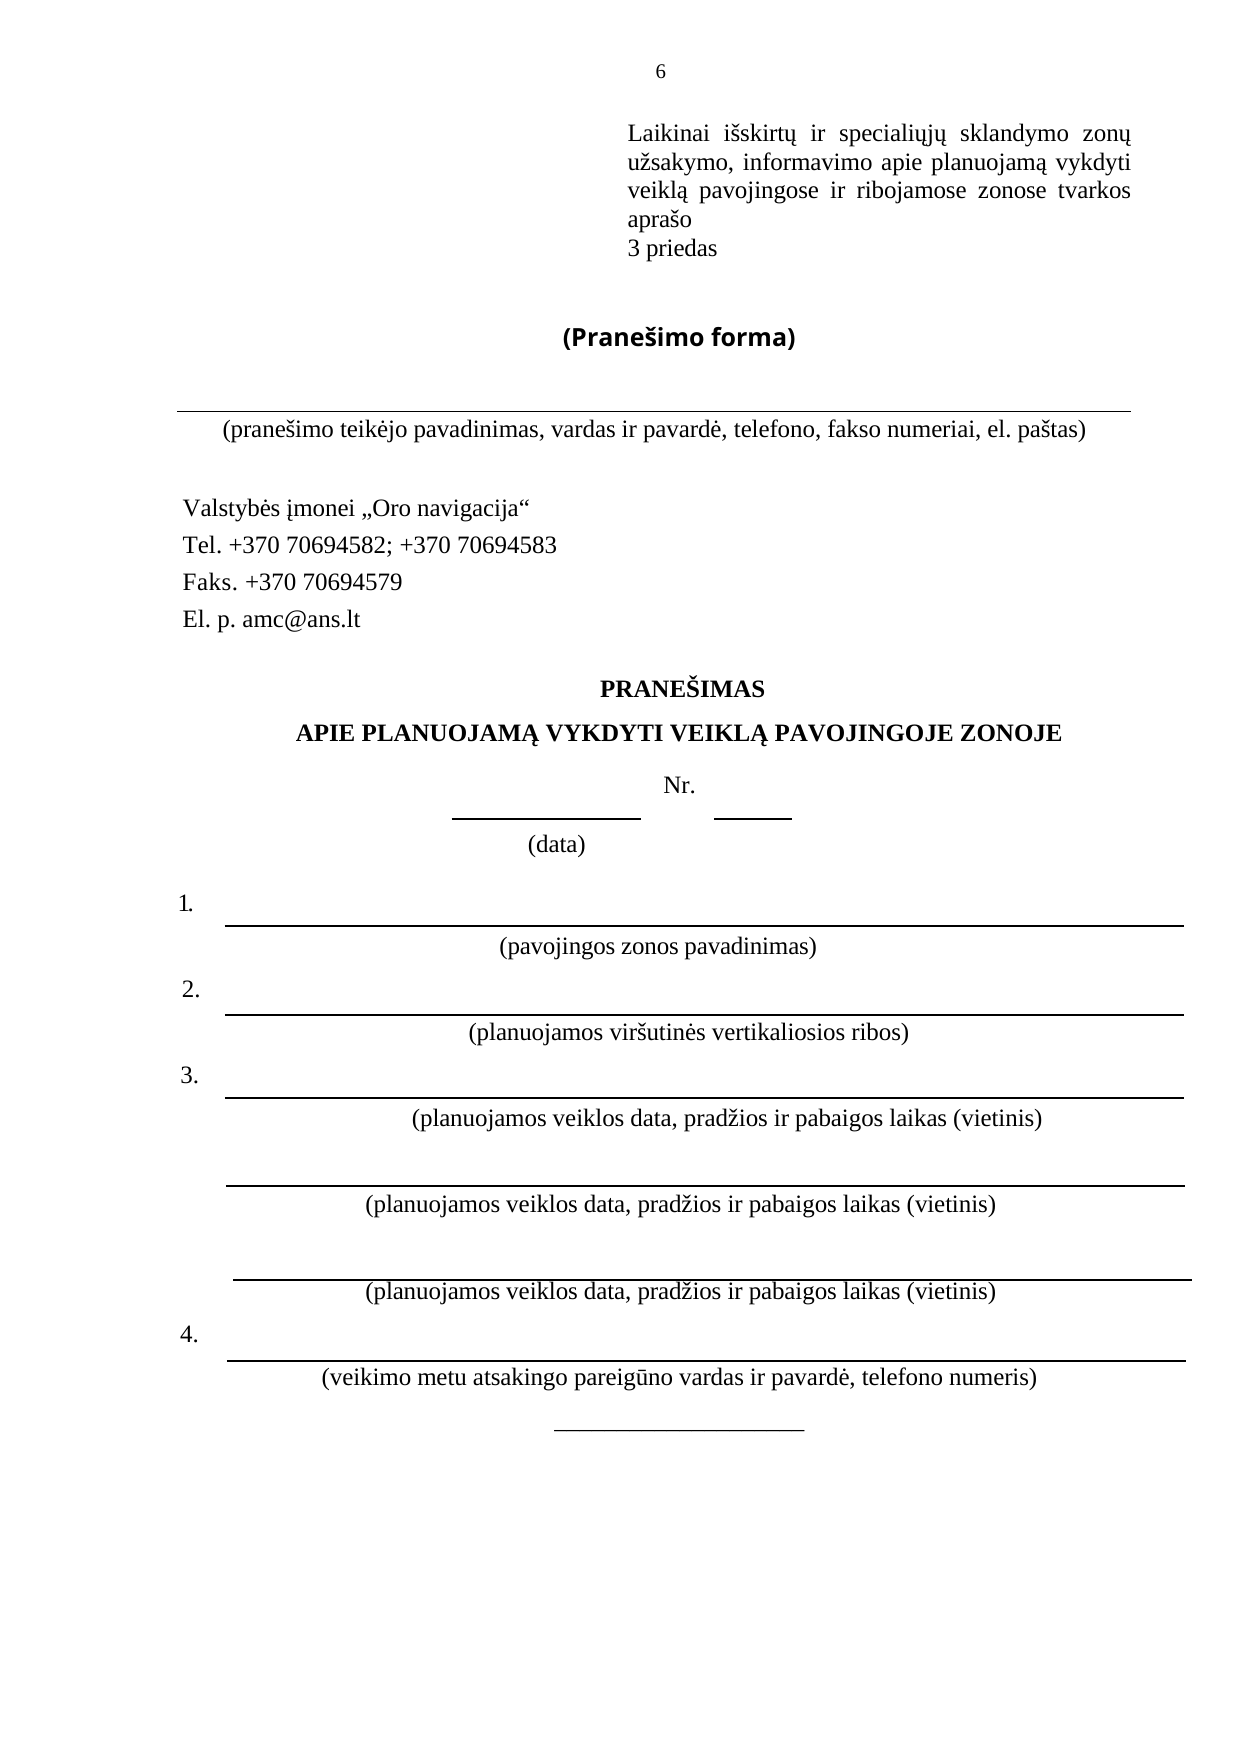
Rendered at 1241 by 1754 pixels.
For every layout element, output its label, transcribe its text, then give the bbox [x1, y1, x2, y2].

text (planuojamos veiklos data, pradžios ir pabaigos laikas (vietinis) [325, 1103, 1129, 1132]
text (pavojingos zonos pavadinimas) [499, 931, 981, 959]
text (pranešimo teikėjo pavadinimas, vardas ir pavardė, telefono, fakso numeriai, el. paštas) [177, 412, 1131, 443]
text (Pranešimo forma) [177, 319, 1181, 353]
text (veikimo metu atsakingo pareigūno vardas ir pavardė, telefono numeris) [177, 1362, 1181, 1391]
text (planuojamos veiklos data, pradžios ir pabaigos laikas (vietinis) [180, 1276, 1181, 1304]
text 2. [182, 974, 1181, 1003]
text APIE PLANUOJAMĄ VYKDYTI VEIKLĄ PAVOJINGOJE ZONOJE [177, 718, 1181, 746]
text Nr. [177, 770, 1181, 799]
text Faks. +370 70694579 [182, 567, 609, 596]
text El. p. amc@ans.lt [182, 603, 609, 633]
text 3. [180, 1060, 1181, 1089]
text Laikinai išskirtų ir specialiųjų sklandymo zonų užsakymo, informavimo apie planuojamą vykdyti veiklą pavojingose ir ribojamose zonose tvarkos aprašo [627, 118, 1131, 233]
text 4. [180, 1319, 1181, 1348]
text (planuojamos viršutinės vertikaliosios ribos) [468, 1017, 981, 1046]
text (data) [182, 829, 1188, 888]
text 3 priedas [627, 233, 1131, 262]
text 1. [177, 888, 797, 916]
text Tel. +370 70694582; +370 70694583 [182, 530, 609, 559]
text ____________________ [177, 1405, 1181, 1434]
text PRANEŠIMAS [177, 674, 1188, 703]
text Valstybės įmonei „Oro navigacija“ [182, 493, 609, 523]
text (planuojamos veiklos data, pradžios ir pabaigos laikas (vietinis) [180, 1189, 1181, 1218]
